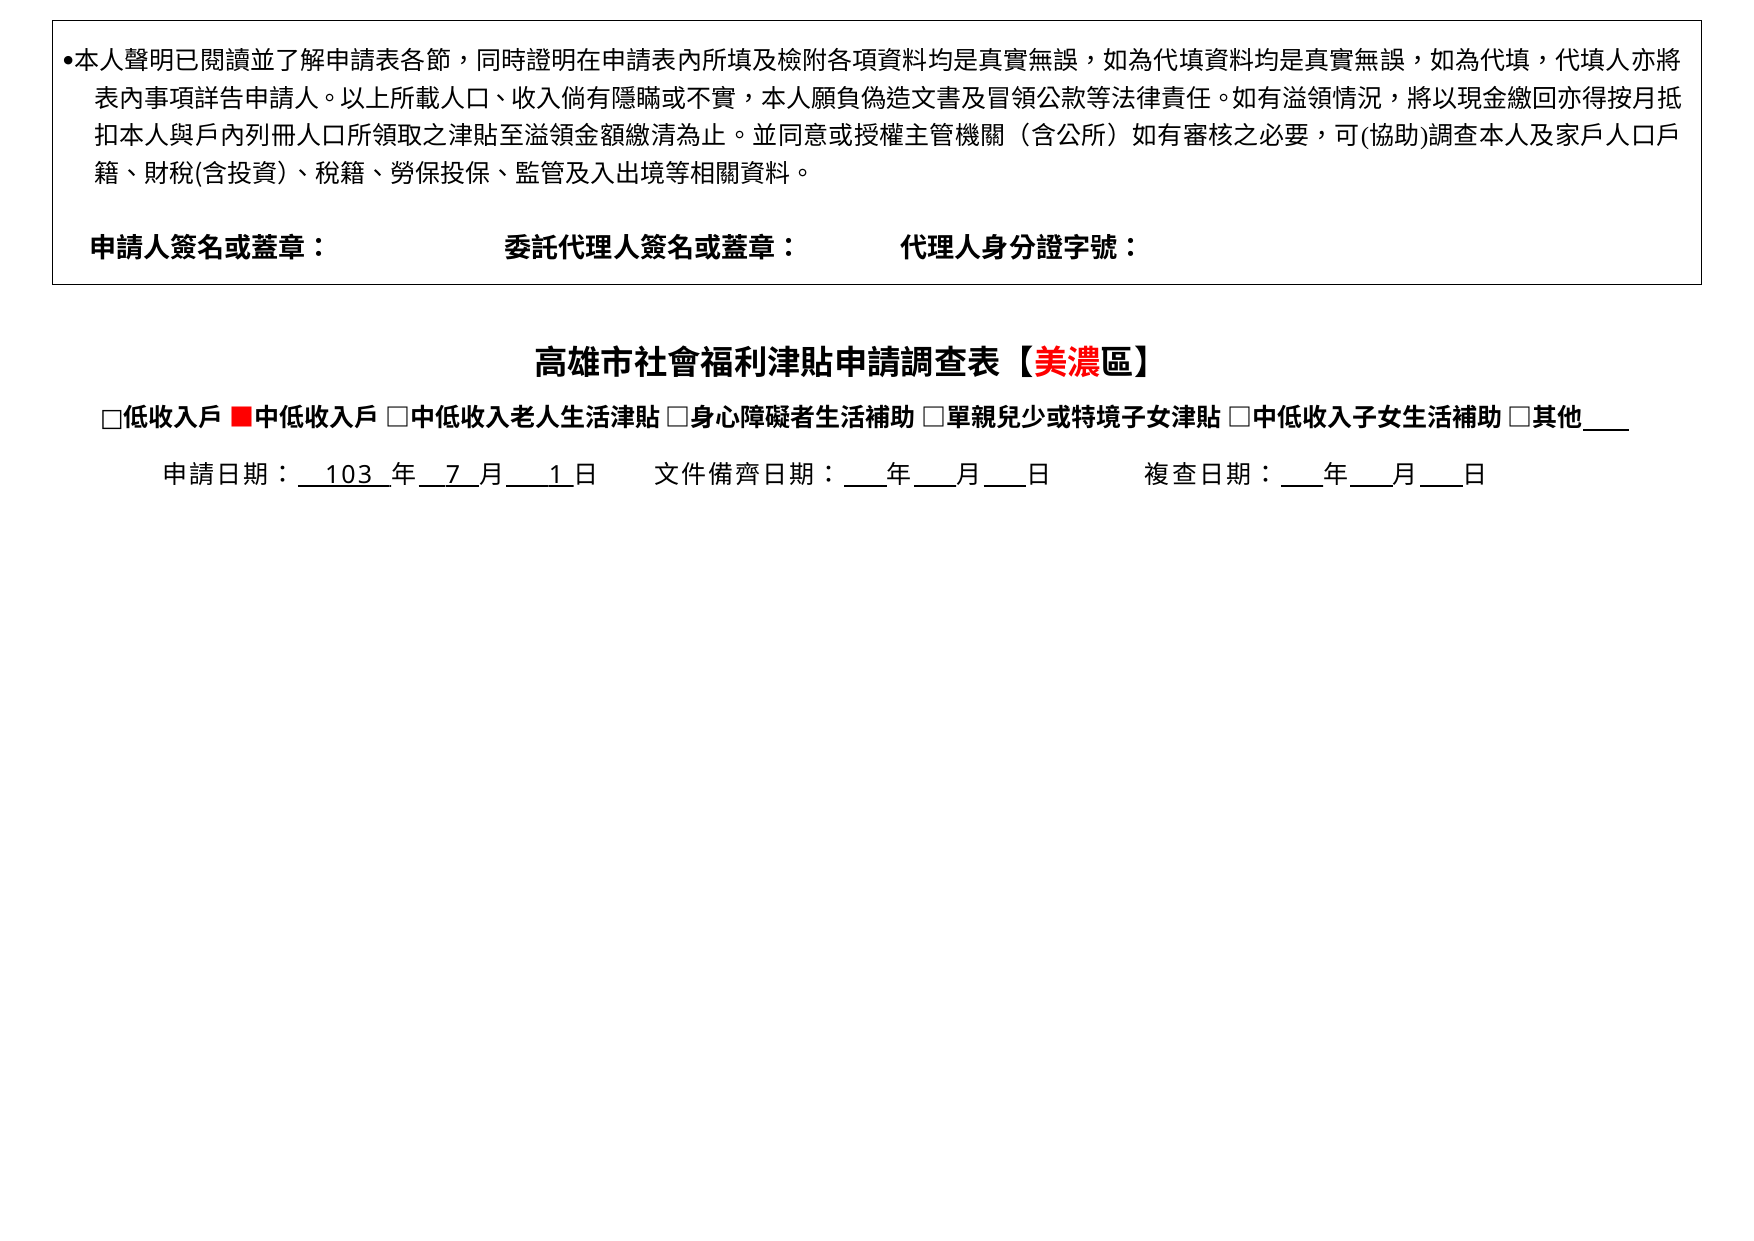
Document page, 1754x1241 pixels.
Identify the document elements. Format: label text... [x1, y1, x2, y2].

text □低收入戶 ■中低收入戶 □中低收入老人生活津貼 □身心障礙者生活補助 □單親兒少或特境子女津貼 □中低收入子女生活補助 □其他 [75, 397, 1725, 435]
text 申請日期： 103 年 7 月 1 日 文件備齊日期： 年 月 日 複查日期： 年 月 日 [75, 453, 1604, 491]
table_cell 本人聲明已閱讀並了解申請表各節，同時證明在申請表內所填及檢附各項資料均是真實無誤，如為代填資料均是真實無誤，如為代填，代填人亦將表內事項詳告申請人。以上所載人口、收入倘有隱瞞或不實，本人願負偽造文書及冒領公款等法律責任。如有溢領情況，將以現金繳回亦得按月抵扣本人與戶內列冊人口所領取之津貼至溢領金額繳清為止。並同意或授權主管機關（含公所）如有審核之必要，可(協助)調查本人及家戶人口戶籍、財稅(含投資）、稅籍、勞保投保、監管及入出境等相關資料。 申請人簽名或蓋章： 委託代理人簽名或蓋章： 代理人身分證字號： [53, 21, 1701, 284]
text 高雄市社會福利津貼申請調查表【美濃區】 [150, 322, 1604, 397]
